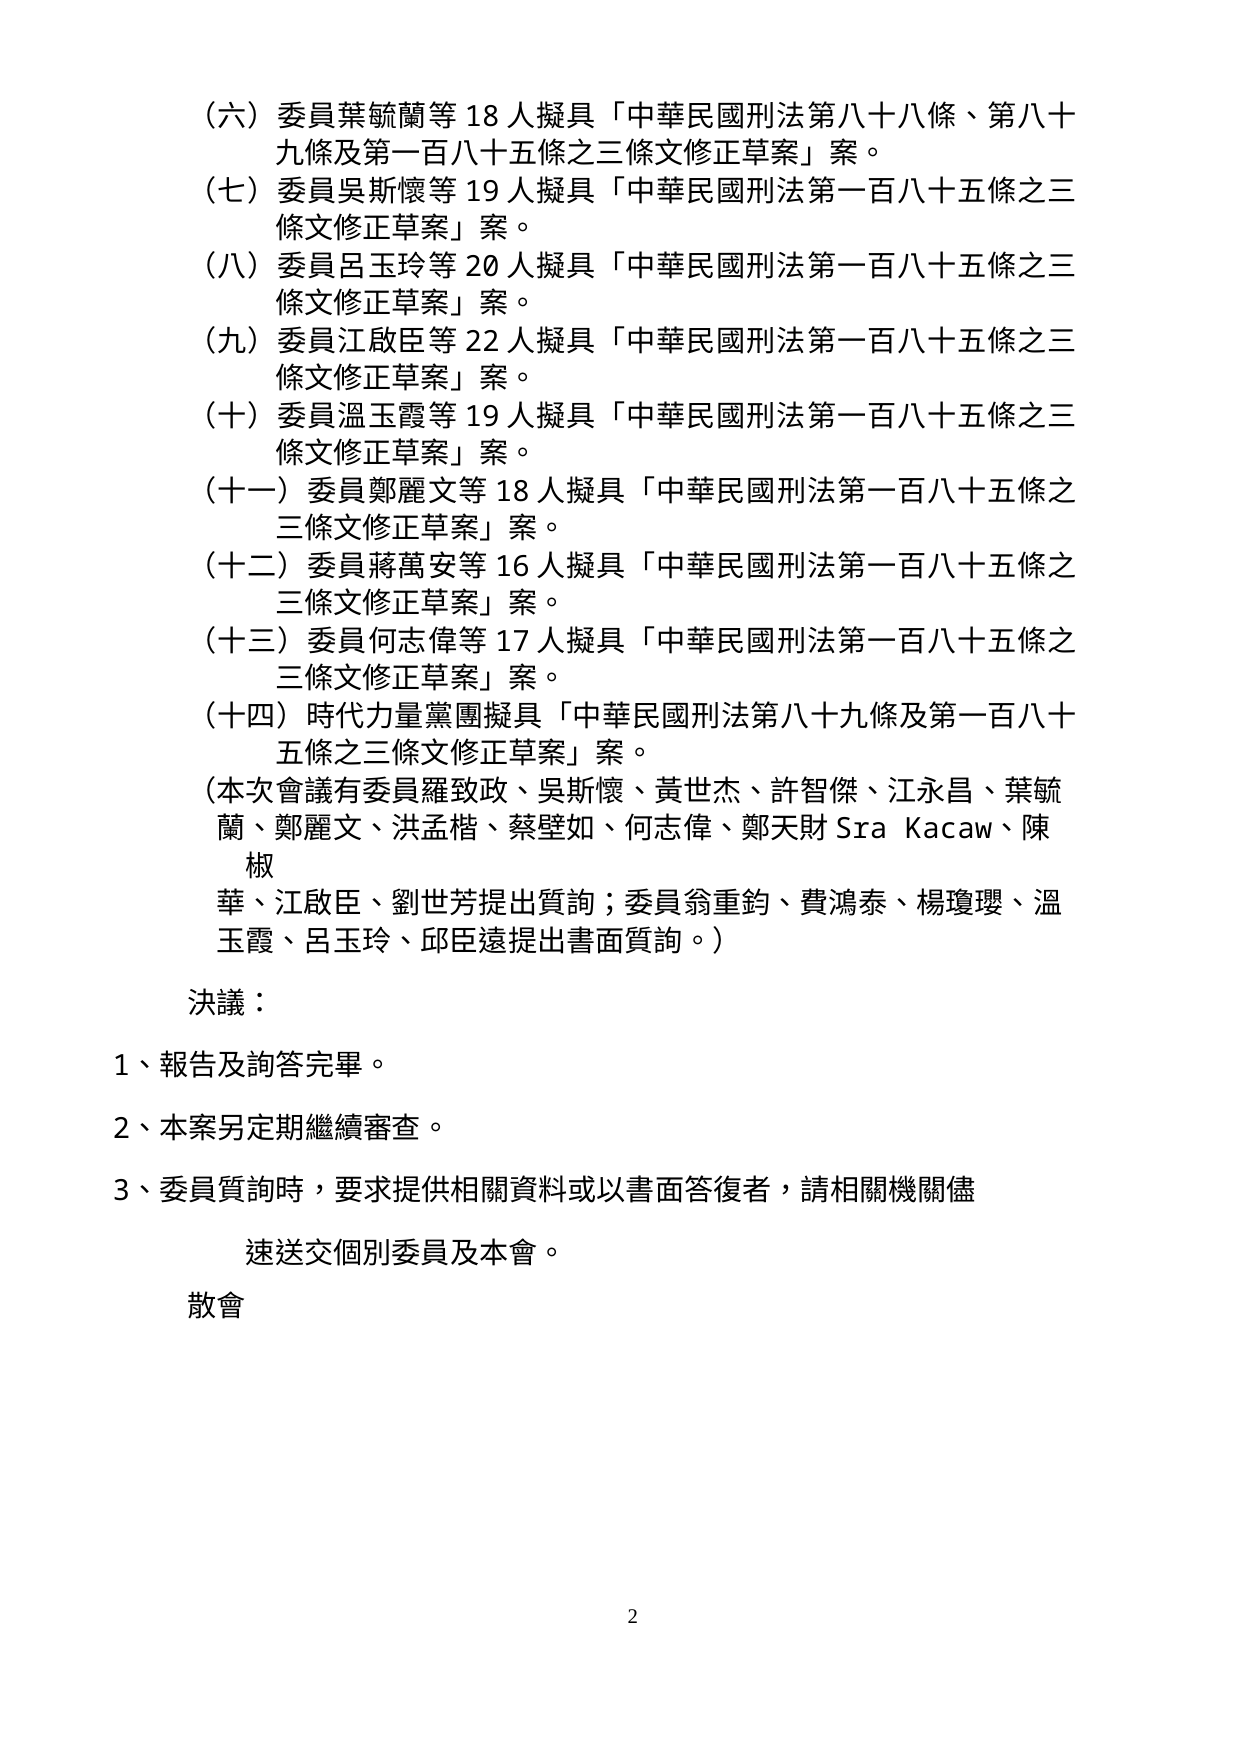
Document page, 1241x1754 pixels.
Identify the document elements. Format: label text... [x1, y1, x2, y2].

text （十）委員溫玉霞等19人擬具「中華民國刑法第一百八十五條之三條文修正草案」案。 [187, 396, 1078, 471]
text 華、江啟臣、劉世芳提出質詢；委員翁重鈞、費鴻泰、楊瓊瓔、溫 [216, 884, 1078, 921]
text （七）委員吳斯懷等19人擬具「中華民國刑法第一百八十五條之三條文修正草案」案。 [187, 171, 1078, 246]
text （六）委員葉毓蘭等18人擬具「中華民國刑法第八十八條、第八十九條及第一百八十五條之三條文修正草案」案。 [187, 96, 1078, 171]
list 本案另定期繼續審查。 [112, 1084, 1078, 1146]
text 玉霞、呂玉玲、邱臣遠提出書面質詢。） [216, 921, 1078, 959]
text （八）委員呂玉玲等20人擬具「中華民國刑法第一百八十五條之三條文修正草案」案。 [187, 246, 1078, 321]
text 速送交個別委員及本會。 [238, 1209, 1078, 1271]
text 決議： [187, 959, 1078, 1021]
list 委員質詢時，要求提供相關資料或以書面答復者，請相關機關儘 [112, 1146, 1078, 1209]
text （十四）時代力量黨團擬具「中華民國刑法第八十九條及第一百八十五條之三條文修正草案」案。 [187, 696, 1078, 771]
text （十三）委員何志偉等17人擬具「中華民國刑法第一百八十五條之三條文修正草案」案。 [187, 621, 1078, 696]
text （九）委員江啟臣等22人擬具「中華民國刑法第一百八十五條之三條文修正草案」案。 [187, 321, 1078, 396]
text （本次會議有委員羅致政、吳斯懷、黃世杰、許智傑、江永昌、葉毓 [187, 771, 1078, 809]
list 報告及詢答完畢。 [112, 1021, 1078, 1084]
text 散會 [187, 1290, 1078, 1323]
text 蘭、鄭麗文、洪孟楷、蔡壁如、何志偉、鄭天財Sra Kacaw、陳椒 [216, 809, 1078, 884]
text （十一）委員鄭麗文等18人擬具「中華民國刑法第一百八十五條之三條文修正草案」案。 [187, 471, 1078, 546]
text （十二）委員蔣萬安等16人擬具「中華民國刑法第一百八十五條之三條文修正草案」案。 [187, 546, 1078, 621]
